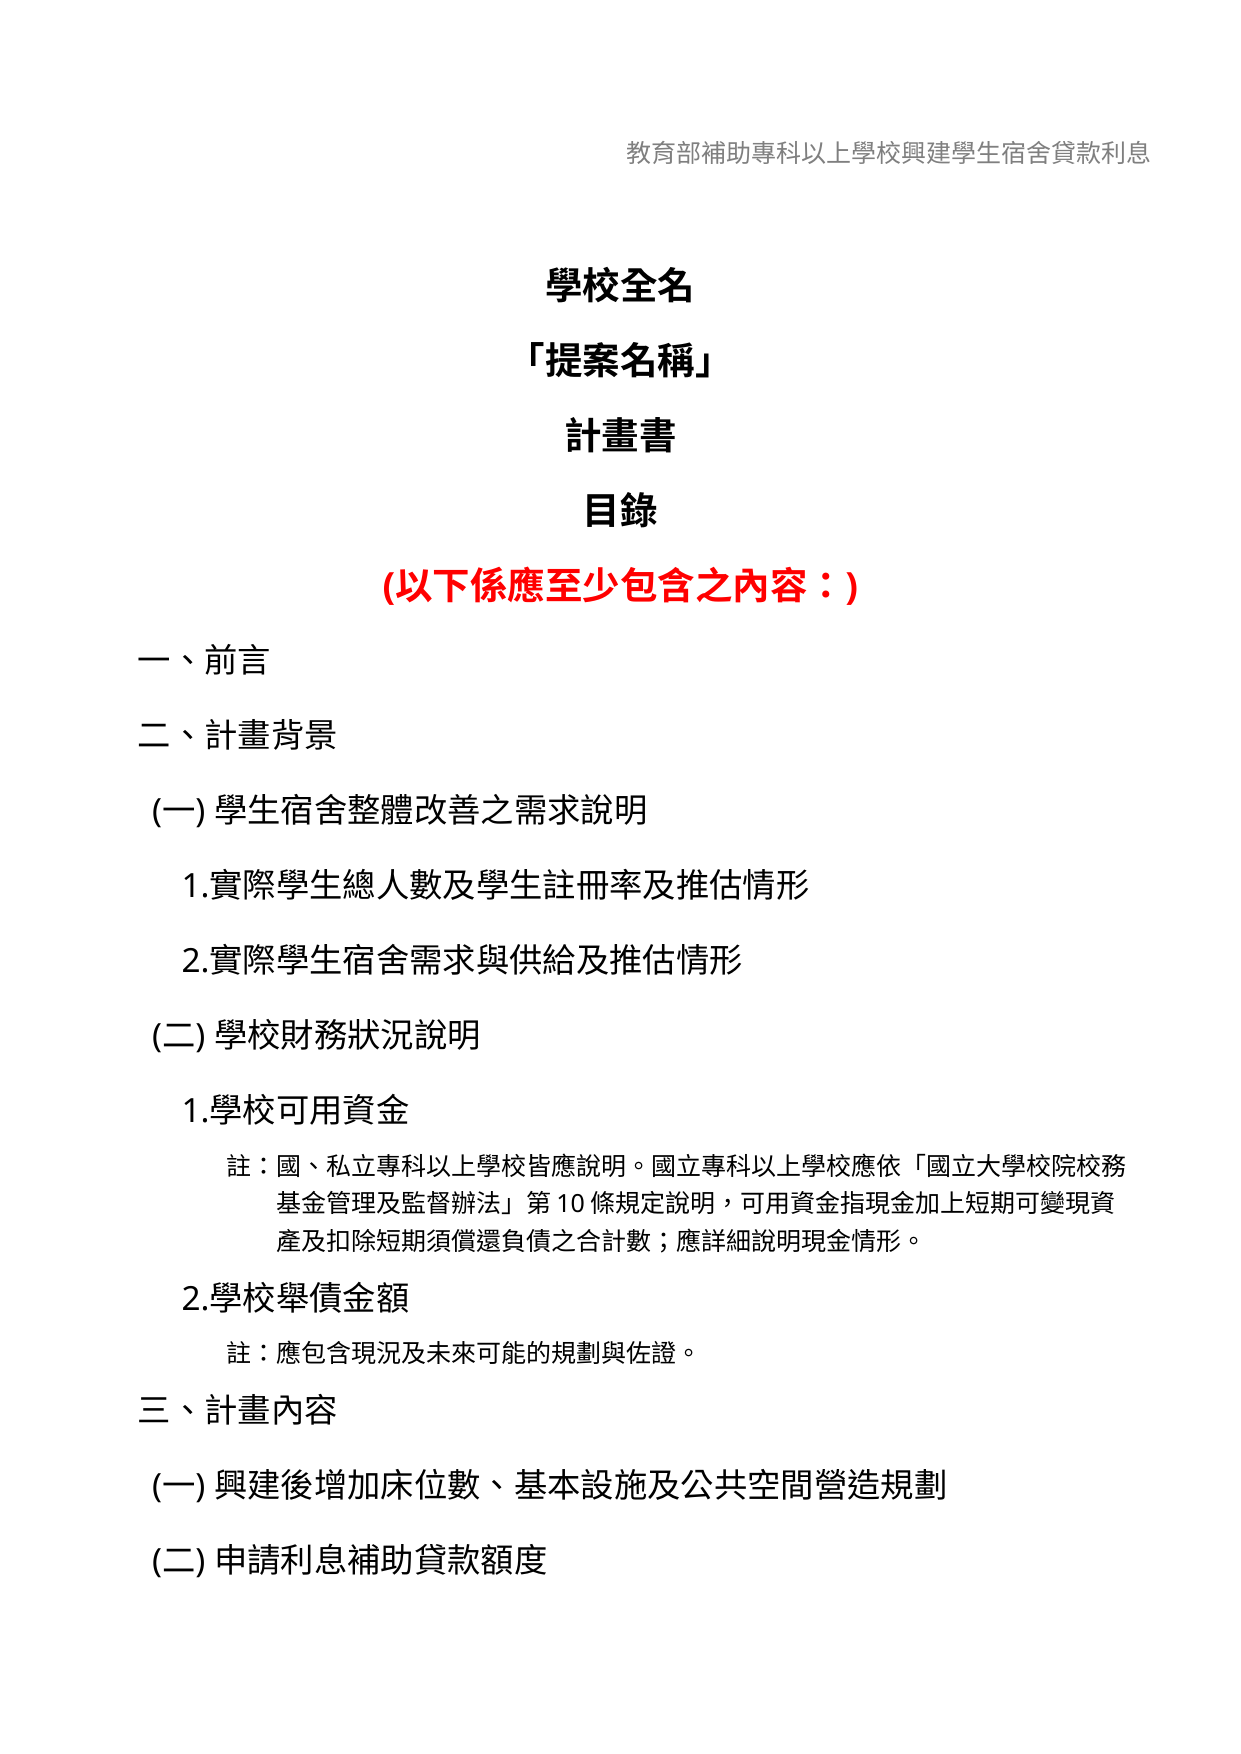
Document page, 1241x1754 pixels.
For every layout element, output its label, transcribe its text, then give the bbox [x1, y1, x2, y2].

text 教育部補助專科以上學校興建學生宿舍貸款利息 [89, 127, 1152, 164]
text (二) 學校財務狀況說明 ○ [152, 989, 1127, 1064]
text (二) 申請利息補助貸款額度 ○ [152, 1514, 1127, 1589]
text 「提案名稱」 [89, 314, 1152, 389]
text 2.實際學生宿舍需求與供給及推估情形 ○ [181, 914, 1127, 989]
text 1.實際學生總人數及學生註冊率及推估情形 ○ [181, 839, 1127, 914]
text 一、前言 ○ [137, 614, 1127, 689]
text 三、計畫內容 ○ [137, 1364, 1127, 1439]
text 註：國、私立專科以上學校皆應說明。國立專科以上學校應依「國立大學校院校務基金管理及監督辦法」第10條規定說明，可用資金指現金加上短期可變現資產及扣除短期須償還負債之合計數；應詳細說明現金情形。 [226, 1139, 1127, 1252]
text 1.學校可用資金 ○ [181, 1064, 1127, 1139]
text (以下係應至少包含之內容：) [89, 539, 1152, 614]
text (一) 學生宿舍整體改善之需求說明 ○ [152, 764, 1127, 839]
text (一) 興建後增加床位數、基本設施及公共空間營造規劃 ○ [152, 1439, 1127, 1514]
text 學校全名 [89, 239, 1152, 314]
text 二、計畫背景 ○ [137, 689, 1127, 764]
text 註：應包含現況及未來可能的規劃與佐證。 [226, 1327, 1127, 1364]
text 2.學校舉債金額 ○ [181, 1252, 1127, 1327]
text 計畫書 [89, 389, 1152, 464]
text 目錄 [89, 464, 1152, 539]
